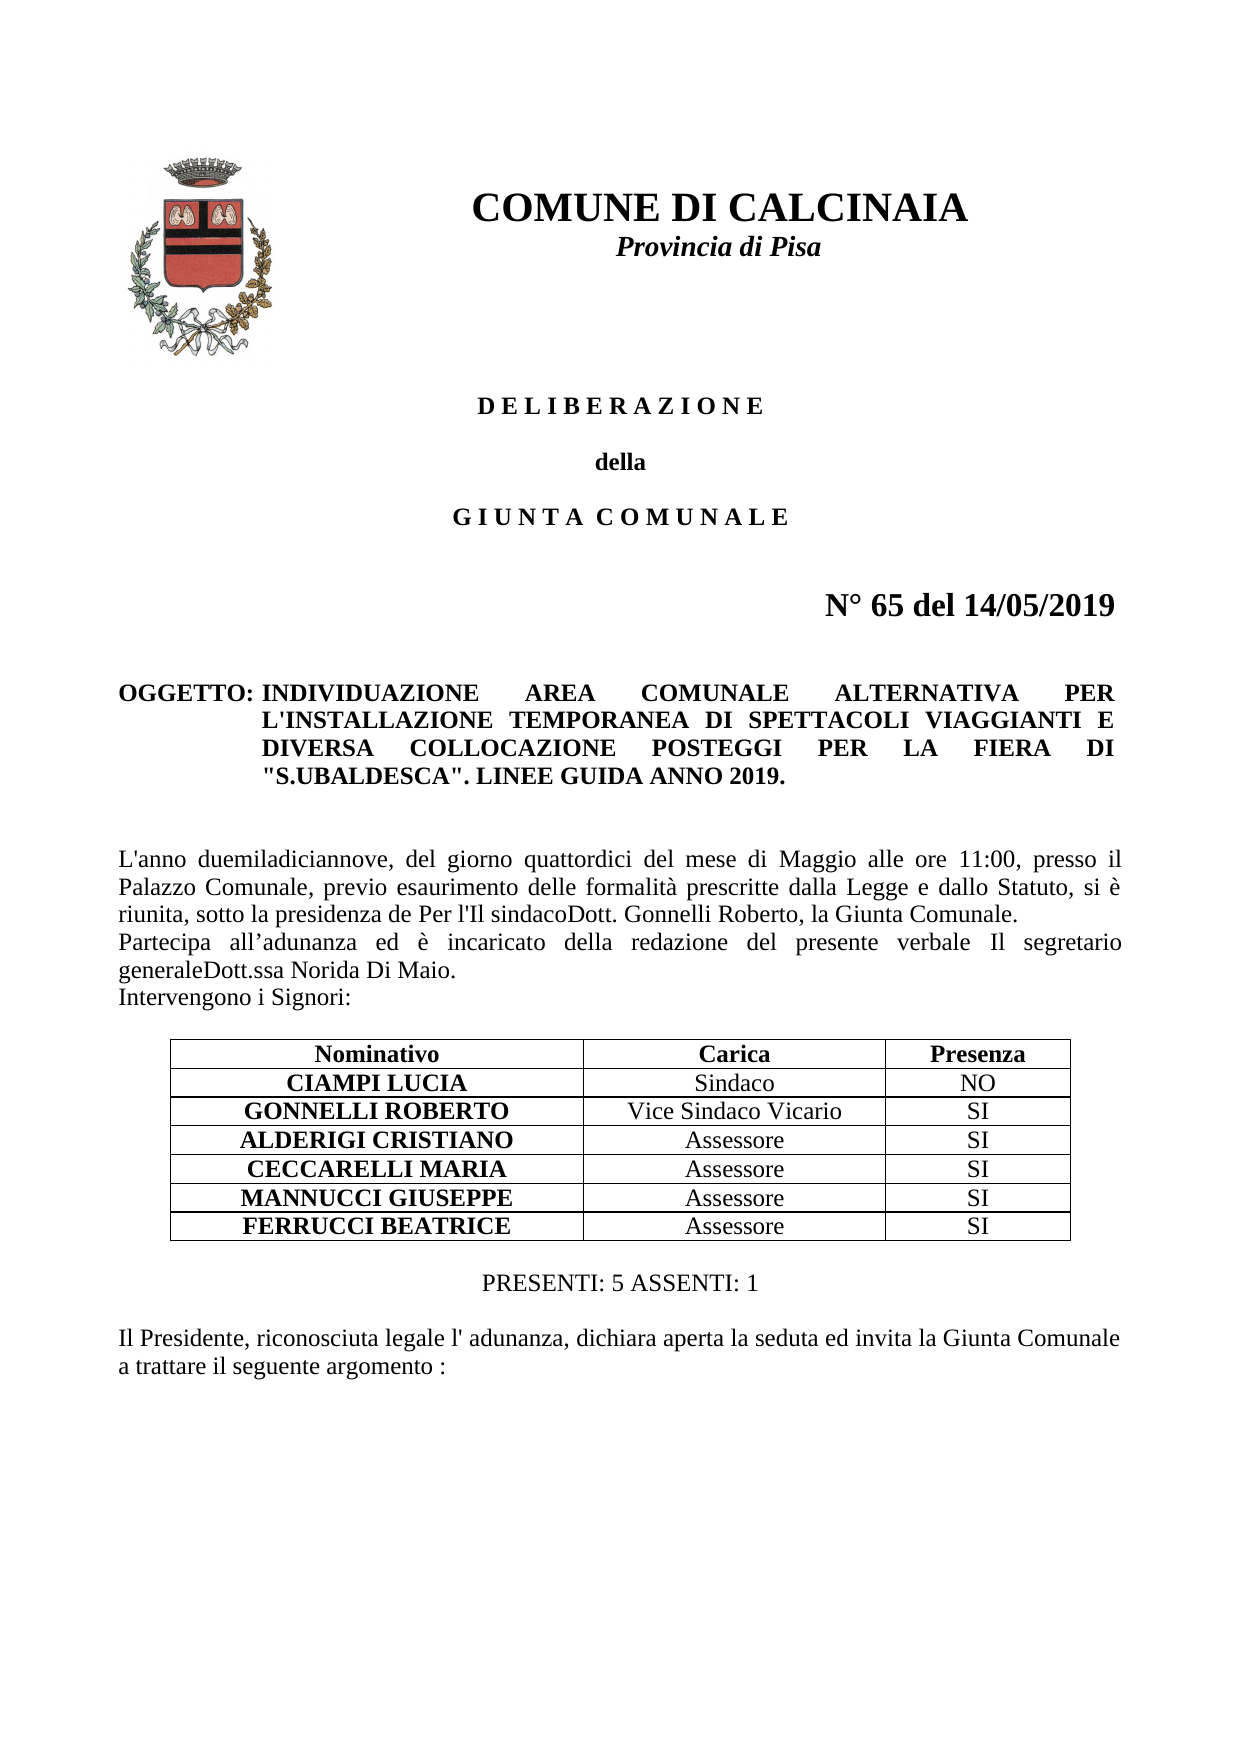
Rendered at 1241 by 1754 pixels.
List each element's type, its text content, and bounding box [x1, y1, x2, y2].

table_cell SI [886, 1126, 1070, 1154]
table_cell Assessore [584, 1184, 885, 1211]
text Intervengono i Signori: [118, 983, 1122, 1011]
table_header Carica [584, 1040, 885, 1068]
table_header COMUNE DI CALCINAIA Provincia di Pisa [310, 148, 1129, 365]
table_cell CIAMPI LUCIA [171, 1069, 583, 1096]
text della [118, 448, 1122, 476]
table_cell MANNUCCI GIUSEPPE [171, 1184, 583, 1211]
table_cell GONNELLI ROBERTO [171, 1098, 583, 1125]
table_cell FERRUCCI BEATRICE [171, 1213, 583, 1240]
table_header [111, 148, 118, 365]
table_header OGGETTO: [111, 679, 254, 789]
text PRESENTI: 5 ASSENTI: 1 [118, 1269, 1122, 1297]
table_cell Sindaco [584, 1069, 885, 1096]
text Partecipa all’adunanza ed è incaricato della redazione del presente verbale Il segretario generaleDott.ssa Norida Di Maio. [118, 928, 1122, 983]
table_header Presenza [886, 1040, 1070, 1068]
text Il Presidente, riconosciuta legale l' adunanza, dichiara aperta la seduta ed invita la Giunta Comunale a trattare il seguente argomento : [118, 1324, 1122, 1380]
table_header Nominativo [171, 1040, 583, 1068]
table_header INDIVIDUAZIONE AREA COMUNALE ALTERNATIVA PER L'INSTALLAZIONE TEMPORANEA DI SPETTACOLI VIAGGIANTI E DIVERSA COLLOCAZIONE POSTEGGI PER LA FIERA DI "S.UBALDESCA". LINEE GUIDA ANNO 2019. [254, 679, 1122, 789]
table_cell Vice Sindaco Vicario [584, 1098, 885, 1125]
table_cell SI [886, 1213, 1070, 1240]
table_cell Assessore [584, 1213, 885, 1240]
text L'anno duemiladiciannove, del giorno quattordici del mese di Maggio alle ore 11:00, presso il Palazzo Comunale, previo esaurimento delle formalità prescritte dalla Legge e dallo Statuto, si è riunita, sotto la presidenza de Per l'Il sindacoDott. Gonnelli Roberto, la Giunta Comunale. [118, 845, 1122, 928]
table_cell ALDERIGI CRISTIANO [171, 1126, 583, 1154]
table_header [285, 148, 310, 365]
text G I U N T A C O M U N A L E [118, 503, 1122, 531]
table_cell SI [886, 1155, 1070, 1183]
table_header N° 65 del 14/05/2019 [620, 586, 1122, 623]
table_cell SI [886, 1184, 1070, 1211]
table_cell Assessore [584, 1155, 885, 1183]
subtitle D E L I B E R A Z I O N E [118, 392, 1122, 420]
table_cell CECCARELLI MARIA [171, 1155, 583, 1183]
table_header [111, 586, 620, 623]
table_cell Assessore [584, 1126, 885, 1154]
table_cell SI [886, 1098, 1070, 1125]
table_cell NO [886, 1069, 1070, 1096]
